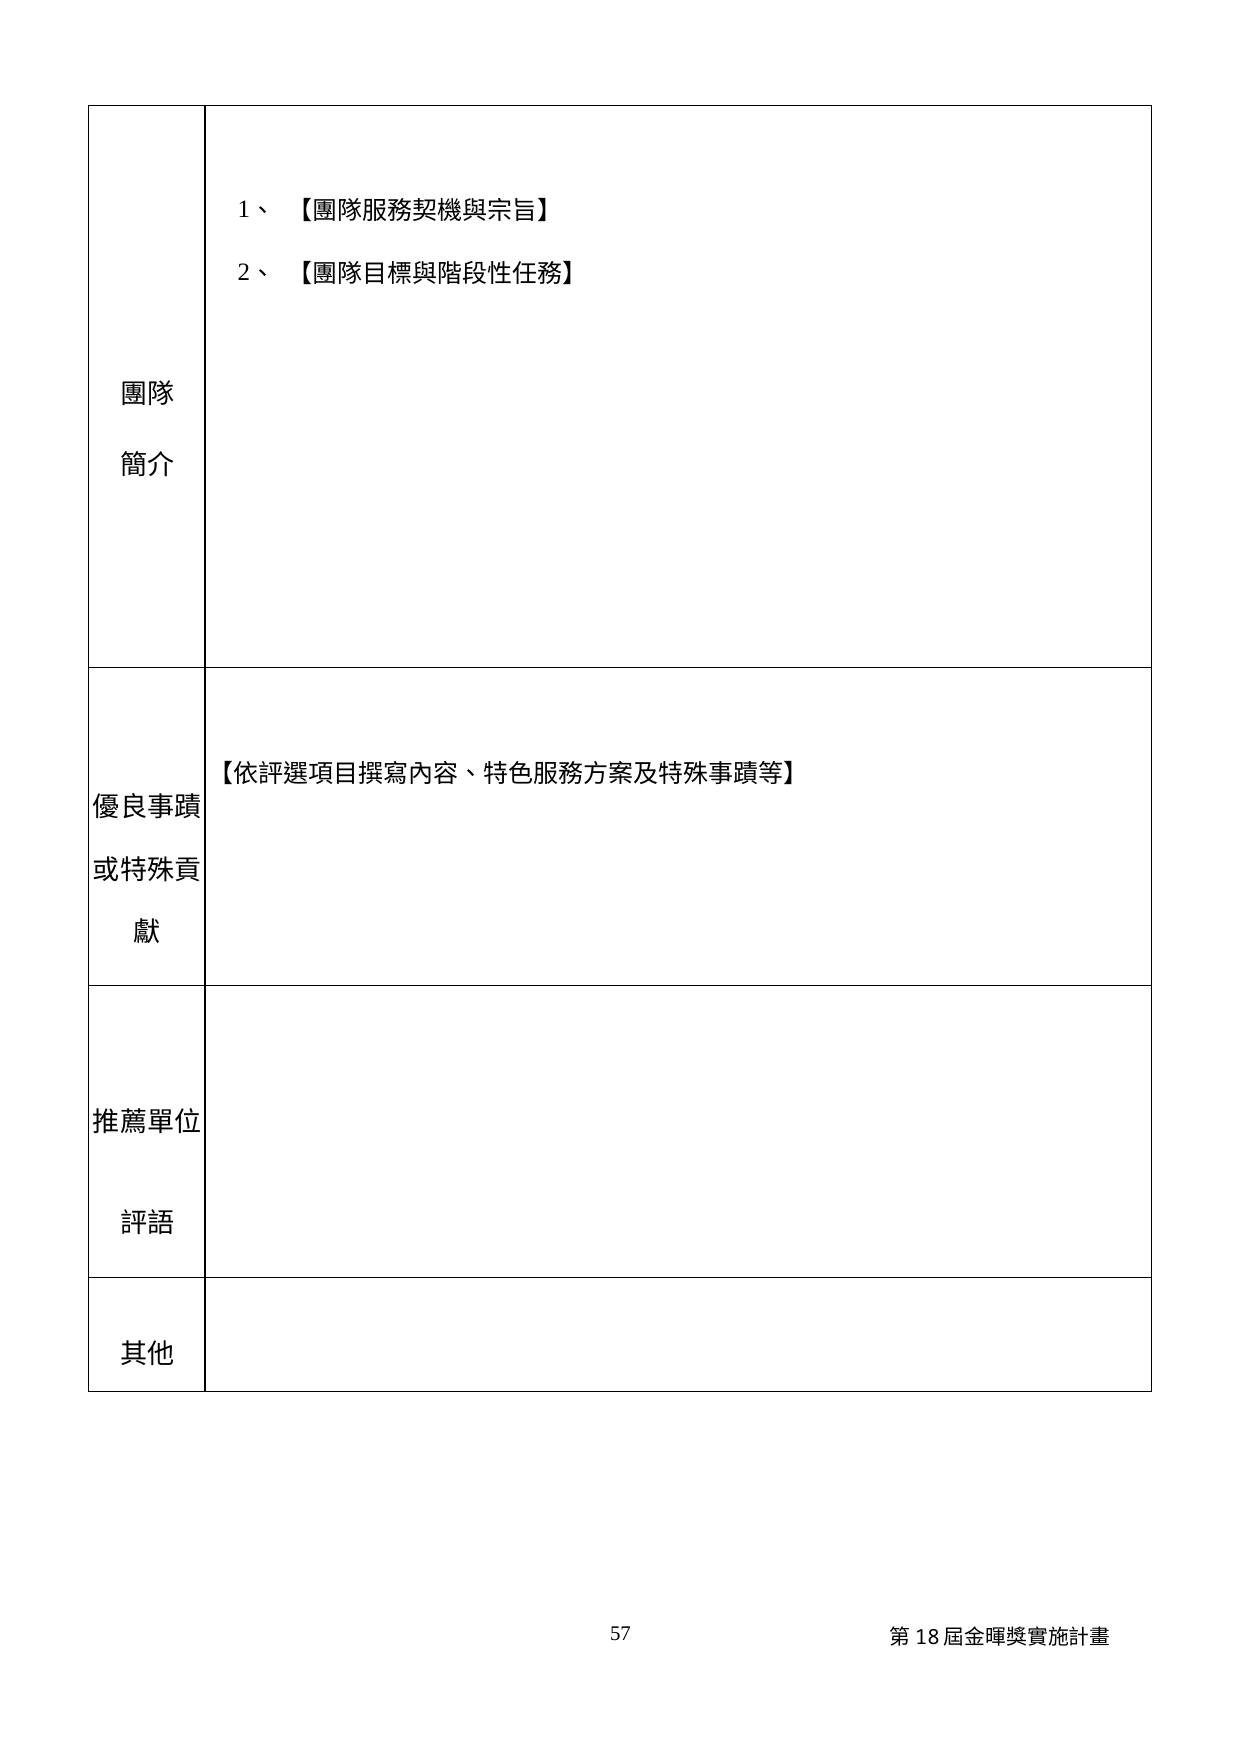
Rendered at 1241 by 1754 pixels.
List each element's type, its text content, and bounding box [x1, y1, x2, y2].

table_cell [206, 1278, 1151, 1391]
table_cell 推薦單位 評語 [89, 986, 204, 1277]
table_cell 優良事蹟或特殊貢獻 [89, 668, 204, 984]
table_cell 團隊 簡介 [89, 106, 204, 667]
table_cell 其他 [89, 1278, 204, 1391]
table_cell [206, 986, 1151, 1277]
table_cell 【團隊服務契機與宗旨】 【團隊目標與階段性任務】 [206, 106, 1151, 667]
table_cell 【依評選項目撰寫內容、特色服務方案及特殊事蹟等】 [206, 668, 1151, 984]
